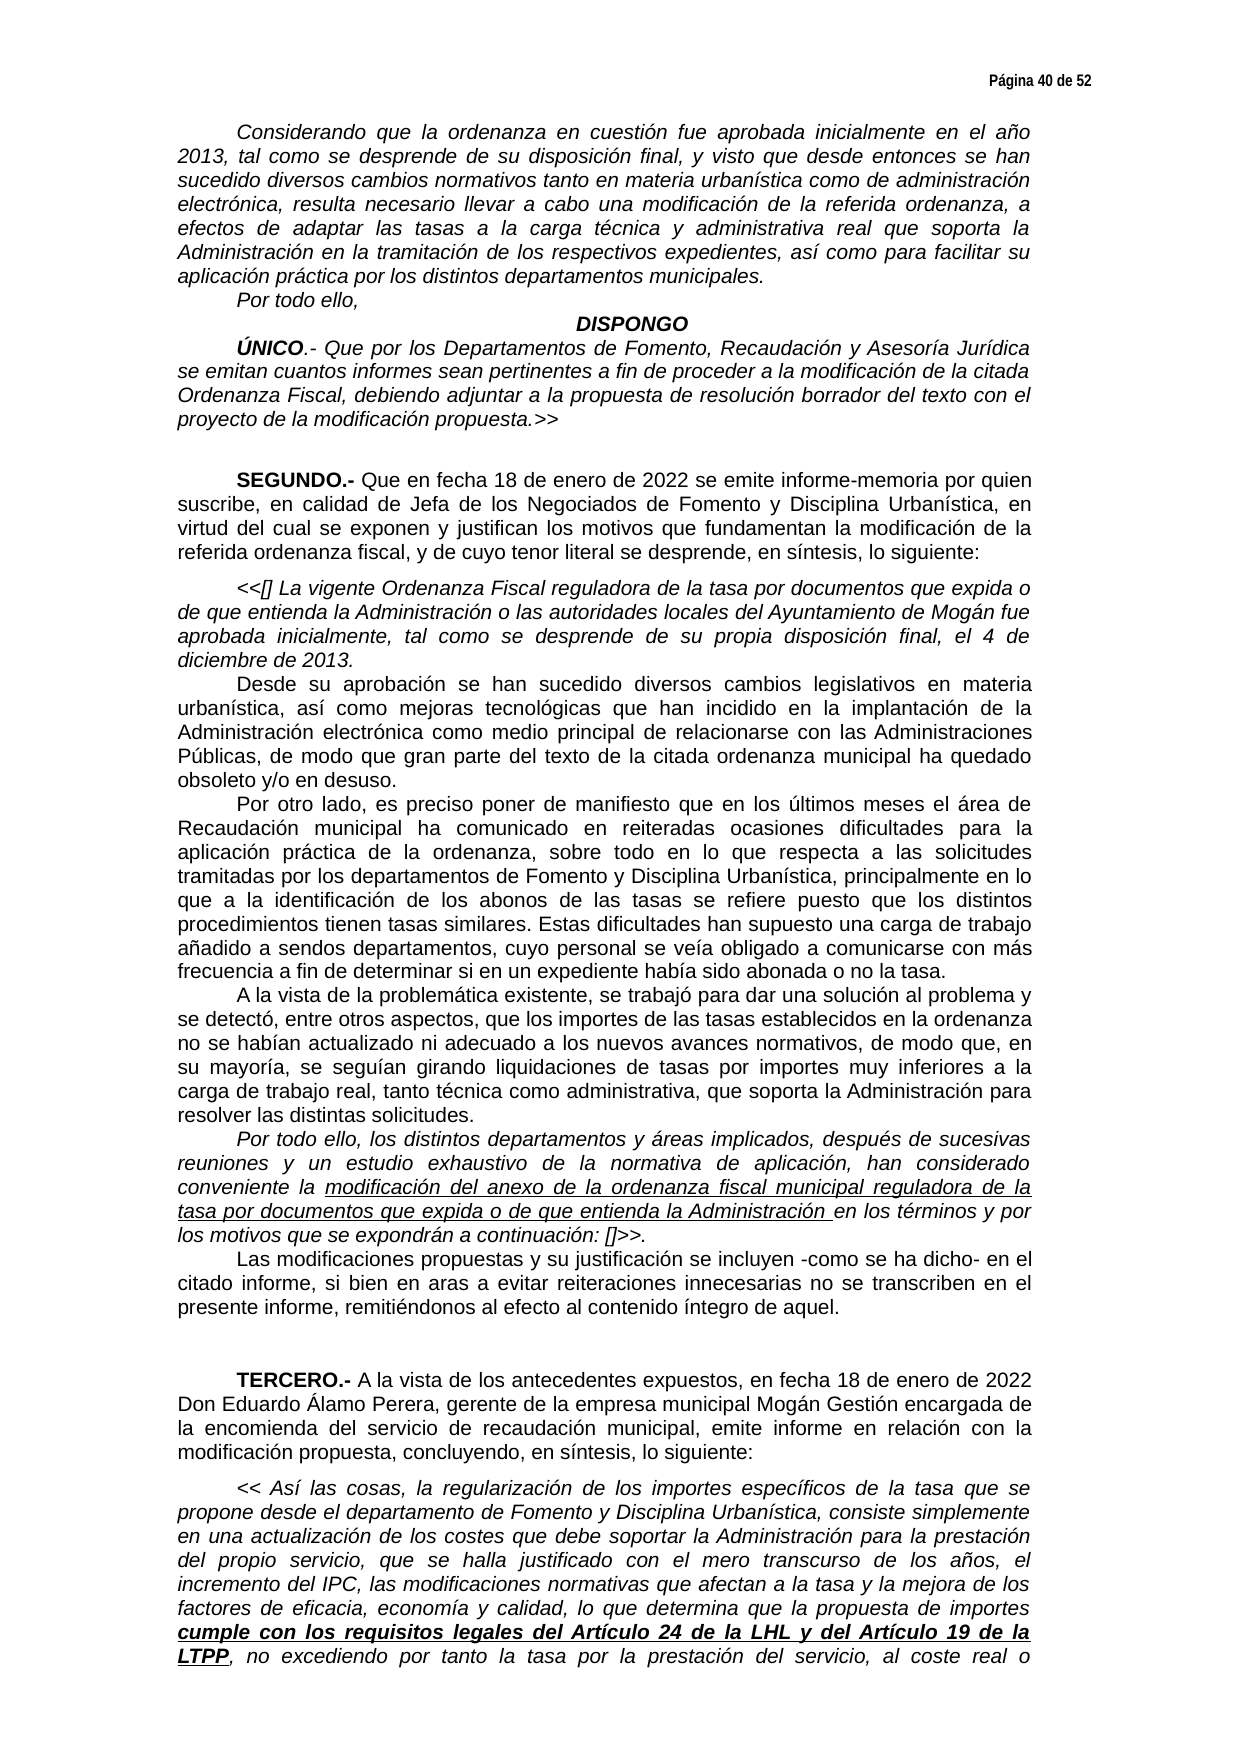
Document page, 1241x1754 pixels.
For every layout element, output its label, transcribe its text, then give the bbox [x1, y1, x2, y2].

text ÚNICO.- Que por los Departamentos de Fomento, Recaudación y Asesoría Jurídica se emitan cuantos informes sean pertinentes a fin de proceder a la modificación de la citada Ordenanza Fiscal, debiendo adjuntar a la propuesta de resolución borrador del texto con el proyecto de la modificación propuesta.>> [177, 335, 1033, 431]
text Considerando que la ordenanza en cuestión fue aprobada inicialmente en el año 2013, tal como se desprende de su disposición final, y visto que desde entonces se han sucedido diversos cambios normativos tanto en materia urbanística como de administración electrónica, resulta necesario llevar a cabo una modificación de la referida ordenanza, a efectos de adaptar las tasas a la carga técnica y administrativa real que soporta la Administración en la tramitación de los respectivos expedientes, así como para facilitar su aplicación práctica por los distintos departamentos municipales. [177, 120, 1033, 287]
text << Así las cosas, la regularización de los importes específicos de la tasa que se propone desde el departamento de Fomento y Disciplina Urbanística, consiste simplemente en una actualización de los costes que debe soportar la Administración para la prestación del propio servicio, que se halla justificado con el mero transcurso de los años, el incremento del IPC, las modificaciones normativas que afectan a la tasa y la mejora de los factores de eficacia, economía y calidad, lo que determina que la propuesta de importes cumple con los requisitos legales del Artículo 24 de la LHL y del Artículo 19 de la LTPP, no excediendo por tanto la tasa por la prestación del servicio, al coste real o [177, 1476, 1033, 1668]
text TERCERO.- A la vista de los antecedentes expuestos, en fecha 18 de enero de 2022 Don Eduardo Álamo Perera, gerente de la empresa municipal Mogán Gestión encargada de la encomienda del servicio de recaudación municipal, emite informe en relación con la modificación propuesta, concluyendo, en síntesis, lo siguiente: [177, 1368, 1033, 1463]
text Por otro lado, es preciso poner de manifiesto que en los últimos meses el área de Recaudación municipal ha comunicado en reiteradas ocasiones dificultades para la aplicación práctica de la ordenanza, sobre todo en lo que respecta a las solicitudes tramitadas por los departamentos de Fomento y Disciplina Urbanística, principalmente en lo que a la identificación de los abonos de las tasas se refiere puesto que los distintos procedimientos tienen tasas similares. Estas dificultades han supuesto una carga de trabajo añadido a sendos departamentos, cuyo personal se veía obligado a comunicarse con más frecuencia a fin de determinar si en un expediente había sido abonada o no la tasa. [177, 792, 1033, 983]
text Por todo ello, [177, 287, 1033, 311]
text SEGUNDO.- Que en fecha 18 de enero de 2022 se emite informe-memoria por quien suscribe, en calidad de Jefa de los Negociados de Fomento y Disciplina Urbanística, en virtud del cual se exponen y justifican los motivos que fundamentan la modificación de la referida ordenanza fiscal, y de cuyo tenor literal se desprende, en síntesis, lo siguiente: [177, 468, 1033, 563]
text Las modificaciones propuestas y su justificación se incluyen -como se ha dicho- en el citado informe, si bien en aras a evitar reiteraciones innecesarias no se transcriben en el presente informe, remitiéndonos al efecto al contenido íntegro de aquel. [177, 1247, 1033, 1319]
text <<[] La vigente Ordenanza Fiscal reguladora de la tasa por documentos que expida o de que entienda la Administración o las autoridades locales del Ayuntamiento de Mogán fue aprobada inicialmente, tal como se desprende de su propia disposición final, el 4 de diciembre de 2013. [177, 576, 1033, 672]
text Desde su aprobación se han sucedido diversos cambios legislativos en materia urbanística, así como mejoras tecnológicas que han incidido en la implantación de la Administración electrónica como medio principal de relacionarse con las Administraciones Públicas, de modo que gran parte del texto de la citada ordenanza municipal ha quedado obsoleto y/o en desuso. [177, 672, 1033, 792]
text A la vista de la problemática existente, se trabajó para dar una solución al problema y se detectó, entre otros aspectos, que los importes de las tasas establecidos en la ordenanza no se habían actualizado ni adecuado a los nuevos avances normativos, de modo que, en su mayoría, se seguían girando liquidaciones de tasas por importes muy inferiores a la carga de trabajo real, tanto técnica como administrativa, que soporta la Administración para resolver las distintas solicitudes. [177, 983, 1033, 1127]
text DISPONGO [177, 311, 1033, 335]
text Por todo ello, los distintos departamentos y áreas implicados, después de sucesivas reuniones y un estudio exhaustivo de la normativa de aplicación, han considerado conveniente la modificación del anexo de la ordenanza fiscal municipal reguladora de la tasa por documentos que expida o de que entienda la Administración en los términos y por los motivos que se expondrán a continuación: []>>. [177, 1127, 1033, 1247]
